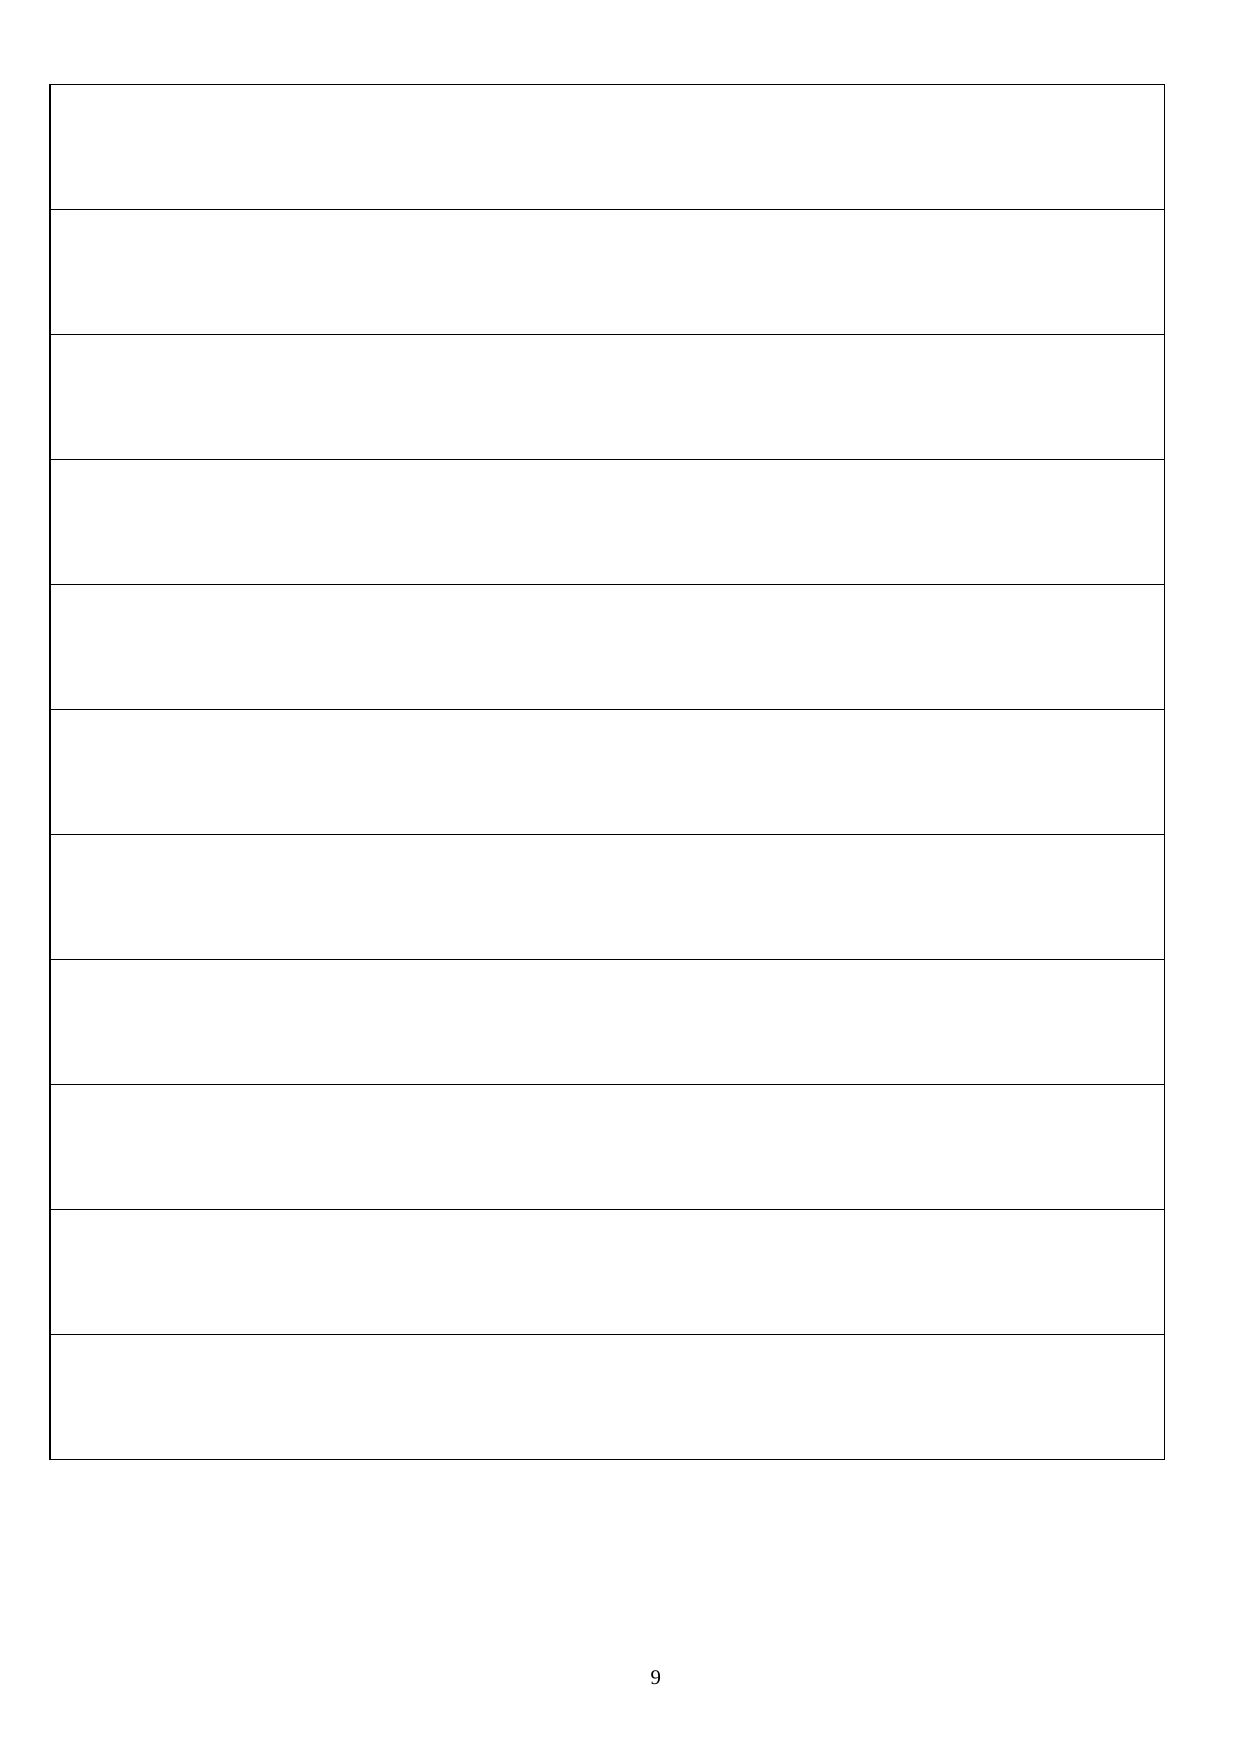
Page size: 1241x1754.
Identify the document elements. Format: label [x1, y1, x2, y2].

table_cell [51, 585, 1164, 709]
table_cell [51, 710, 1164, 834]
table_cell [51, 1085, 1164, 1209]
table_cell [51, 460, 1164, 584]
table_cell [51, 835, 1164, 959]
table_cell [51, 1335, 1164, 1459]
table_cell [51, 335, 1164, 459]
table_cell [51, 85, 1164, 209]
table_cell [51, 210, 1164, 334]
table_cell [51, 1210, 1164, 1334]
table_cell [51, 960, 1164, 1084]
